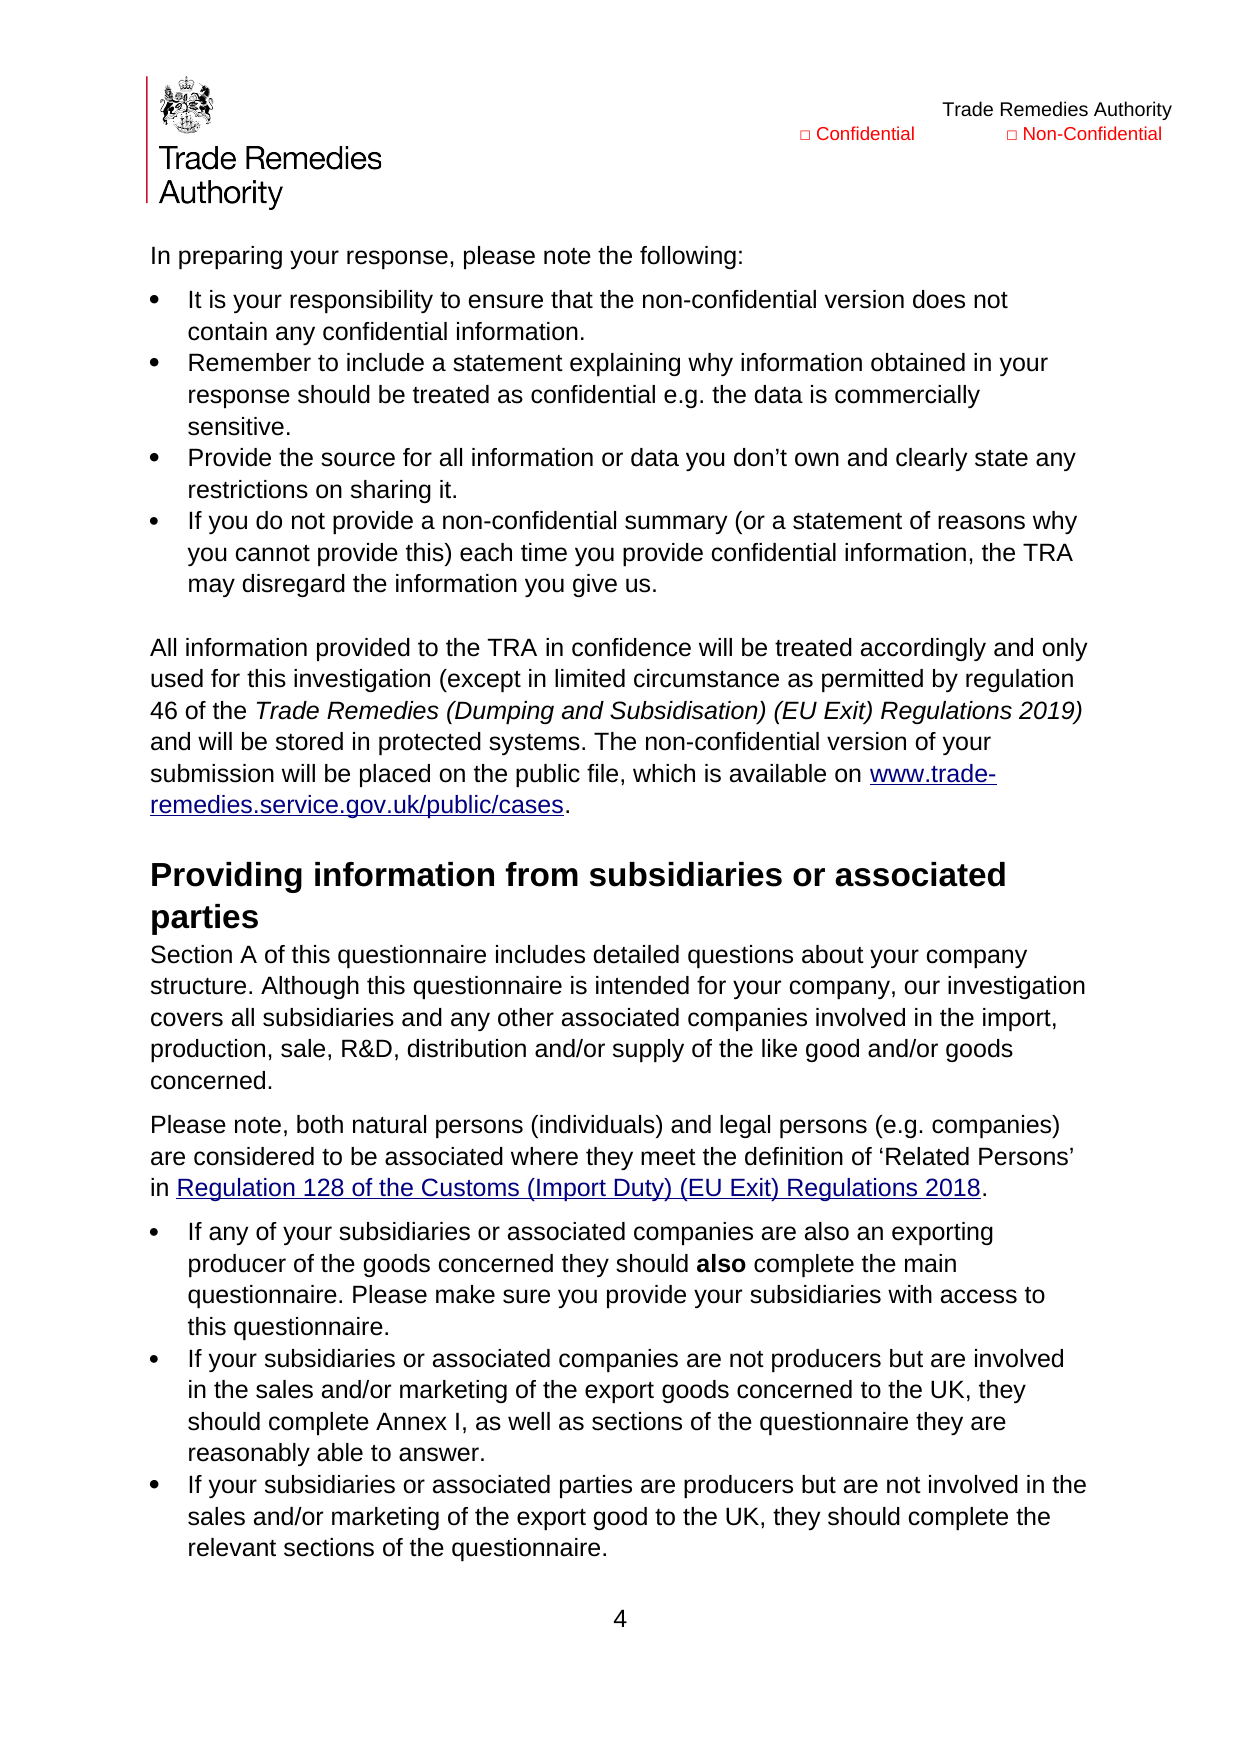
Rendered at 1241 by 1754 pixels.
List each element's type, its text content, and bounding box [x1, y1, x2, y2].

text Please note, both natural persons (individuals) and legal persons (e.g. companies) are considered to be associated where they meet the definition of ‘Related Persons’ in Regulation 128 of the Customs (Import Duty) (EU Exit) Regulations 2018. [150, 1110, 1090, 1202]
list Remember to include a statement explaining why information obtained in your response should be treated as confidential e.g. the data is commercially sensitive. [150, 348, 1090, 440]
list If any of your subsidiaries or associated companies are also an exporting producer of the goods concerned they should also complete the main questionnaire. Please make sure you provide your subsidiaries with access to this questionnaire. [150, 1217, 1090, 1341]
subtitle Providing information from subsidiaries or associated parties [150, 855, 1090, 936]
list If your subsidiaries or associated companies are not producers but are involved in the sales and/or marketing of the export goods concerned to the UK, they should complete Annex I, as well as sections of the questionnaire they are reasonably able to answer. [150, 1343, 1090, 1467]
text Section A of this questionnaire includes detailed questions about your company structure. Although this questionnaire is intended for your company, our investigation covers all subsidiaries and any other associated companies involved in the import, production, sale, R&D, distribution and/or supply of the like good and/or goods concerned. [150, 940, 1090, 1095]
list Provide the source for all information or data you don’t own and clearly state any restrictions on sharing it. [150, 443, 1090, 503]
text In preparing your response, please note the following: [150, 241, 1090, 270]
list It is your responsibility to ensure that the non-confidential version does not contain any confidential information. [150, 285, 1090, 345]
list If you do not provide a non-confidential summary (or a statement of reasons why you cannot provide this) each time you provide confidential information, the TRA may disregard the information you give us. [150, 506, 1090, 598]
text All information provided to the TRA in confidence will be treated accordingly and only used for this investigation (except in limited circumstance as permitted by regulation 46 of the Trade Remedies (Dumping and Subsidisation) (EU Exit) Regulations 2019) and will be stored in protected systems. The non-confidential version of your submission will be placed on the public file, which is available on www.trade-remedies.service.gov.uk/public/cases. [150, 632, 1090, 819]
list If your subsidiaries or associated parties are producers but are not involved in the sales and/or marketing of the export good to the UK, they should complete the relevant sections of the questionnaire. [150, 1470, 1090, 1562]
